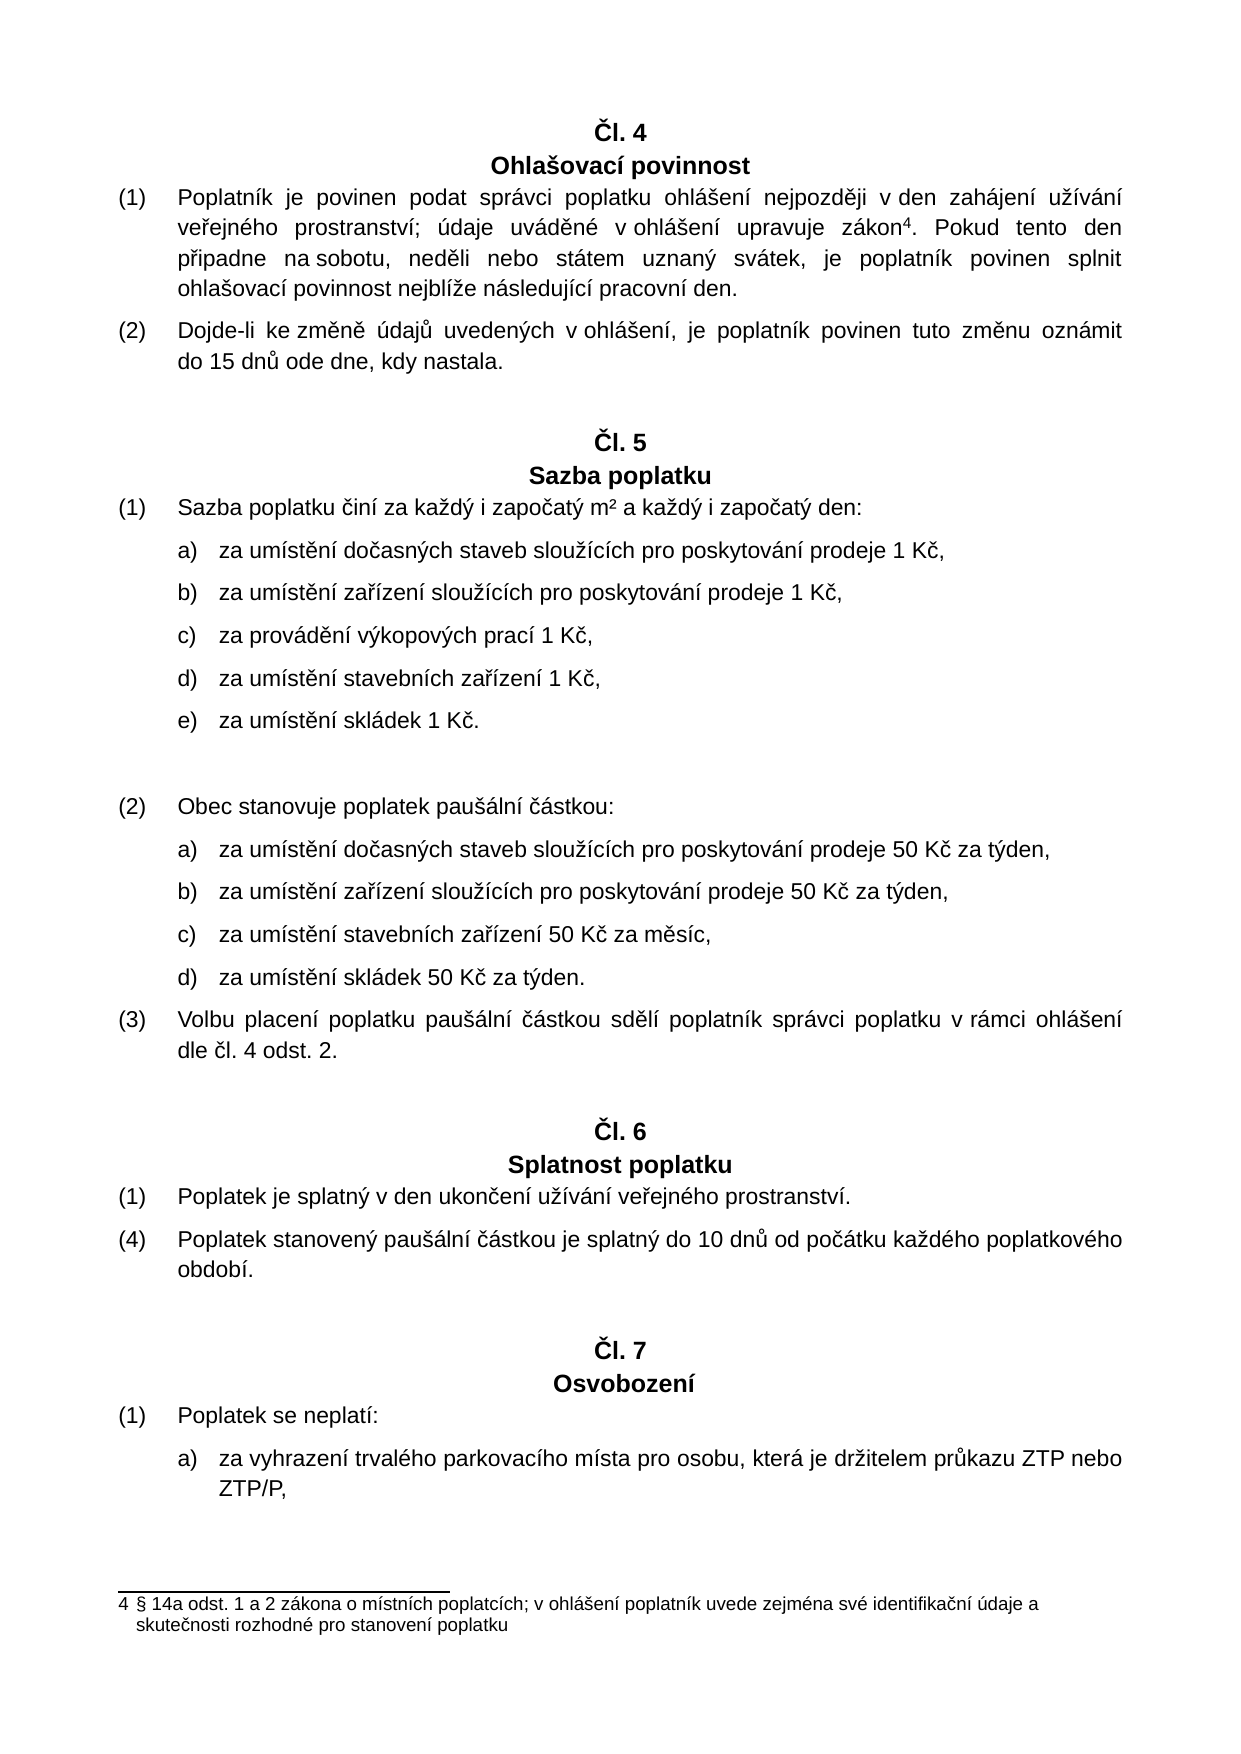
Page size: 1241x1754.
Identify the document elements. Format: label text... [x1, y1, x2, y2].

list za umístění stavebních zařízení 50 Kč za měsíc, [177, 921, 1122, 947]
list Poplatek stanovený paušální částkou je splatný do 10 dnů od počátku každého poplatkového období. [118, 1226, 1122, 1282]
subtitle Čl. 4 Ohlašovací povinnost [118, 118, 1122, 180]
list za umístění stavebních zařízení 1 Kč, [177, 665, 1122, 691]
subtitle Čl. 7 Osvobození [118, 1336, 1122, 1398]
subtitle Čl. 6 Splatnost poplatku [118, 1117, 1122, 1179]
list § 14a odst. 1 a 2 zákona o místních poplatcích; v ohlášení poplatník uvede zejména své identifikační údaje a skutečnosti rozhodné pro stanovení poplatku [118, 1592, 1122, 1635]
list za umístění skládek 50 Kč za týden. [177, 964, 1122, 990]
list za vyhrazení trvalého parkovacího místa pro osobu, která je držitelem průkazu ZTP nebo ZTP/P, [177, 1445, 1122, 1501]
subtitle Čl. 5 Sazba poplatku [118, 428, 1122, 490]
list Poplatek se neplatí: [118, 1402, 1122, 1428]
list za provádění výkopových prací 1 Kč, [177, 622, 1122, 648]
list Poplatník je povinen podat správci poplatku ohlášení nejpozději v den zahájení užívání veřejného prostranství; údaje uváděné v ohlášení upravuje zákon. Pokud tento den připadne na sobotu, neděli nebo státem uznaný svátek, je poplatník povinen splnit ohlašovací povinnost nejblíže následující pracovní den. [118, 184, 1122, 301]
list za umístění skládek 1 Kč. [177, 707, 1122, 734]
list za umístění dočasných staveb sloužících pro poskytování prodeje 1 Kč, [177, 537, 1122, 563]
list za umístění zařízení sloužících pro poskytování prodeje 1 Kč, [177, 579, 1122, 606]
list Obec stanovuje poplatek paušální částkou: [118, 793, 1122, 819]
list Poplatek je splatný v den ukončení užívání veřejného prostranství. [118, 1183, 1122, 1209]
list za umístění zařízení sloužících pro poskytování prodeje 50 Kč za týden, [177, 878, 1122, 905]
list za umístění dočasných staveb sloužících pro poskytování prodeje 50 Kč za týden, [177, 836, 1122, 862]
list Sazba poplatku činí za každý i započatý m² a každý i započatý den: [118, 494, 1122, 520]
list Volbu placení poplatku paušální částkou sdělí poplatník správci poplatku v rámci ohlášení dle čl. 4 odst. 2. [118, 1006, 1122, 1063]
list Dojde-li ke změně údajů uvedených v ohlášení, je poplatník povinen tuto změnu oznámit do 15 dnů ode dne, kdy nastala. [118, 317, 1122, 374]
